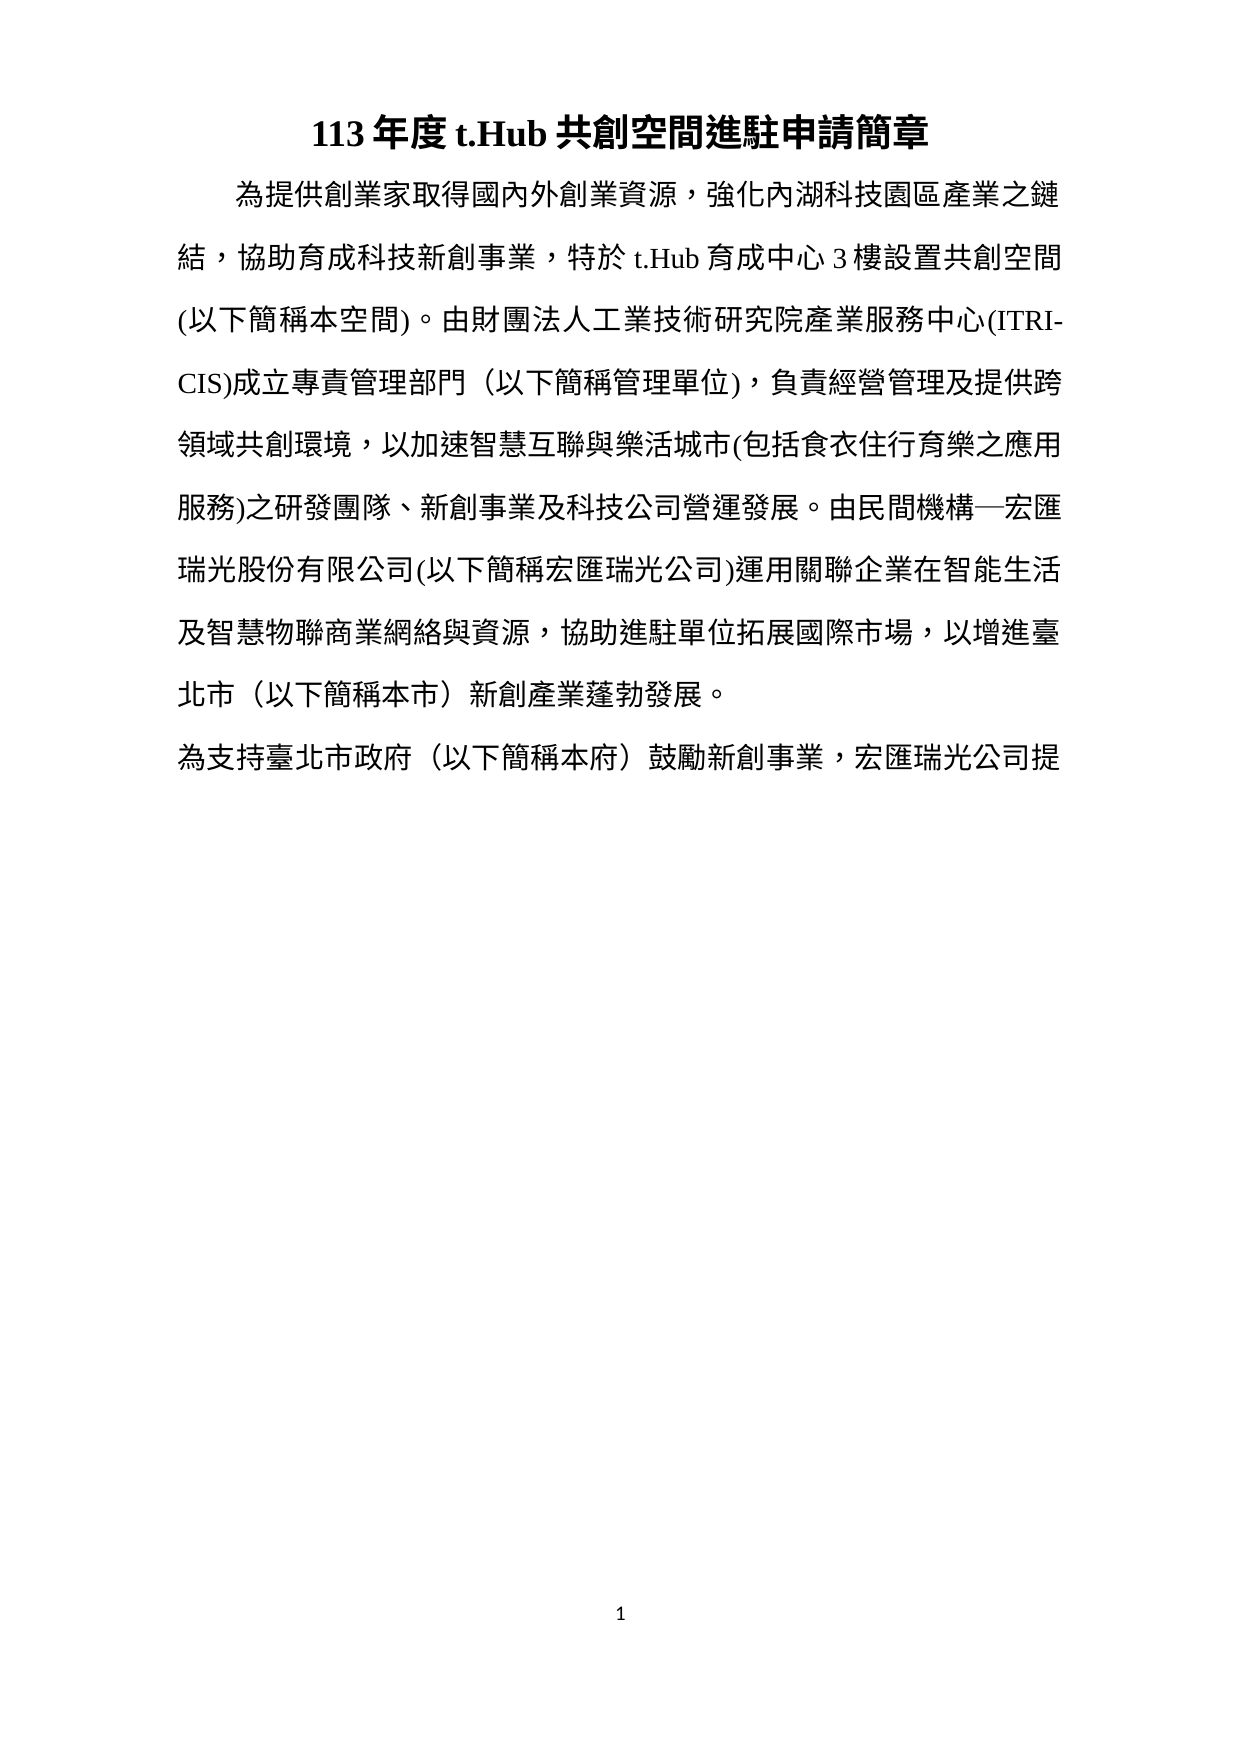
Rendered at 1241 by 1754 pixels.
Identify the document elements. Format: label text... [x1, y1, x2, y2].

text 為提供創業家取得國內外創業資源，強化內湖科技園區產業之鏈結，協助育成科技新創事業，特於t.Hub育成中心3樓設置共創空間(以下簡稱本空間)。由財團法人工業技術研究院產業服務中心(ITRI-CIS)成立專責管理部門（以下簡稱管理單位)，負責經營管理及提供跨領域共創環境，以加速智慧互聯與樂活城市(包括食衣住行育樂之應用服務)之研發團隊、新創事業及科技公司營運發展。由民間機構─宏匯瑞光股份有限公司(以下簡稱宏匯瑞光公司)運用關聯企業在智能生活及智慧物聯商業網絡與資源，協助進駐單位拓展國際市場，以增進臺北市（以下簡稱本市）新創產業蓬勃發展。 [177, 151, 1063, 714]
text 113年度t.Hub共創空間進駐申請簡章 [177, 89, 1063, 151]
text 為支持臺北市政府（以下簡稱本府）鼓勵新創事業，宏匯瑞光公司提 [177, 714, 1063, 776]
